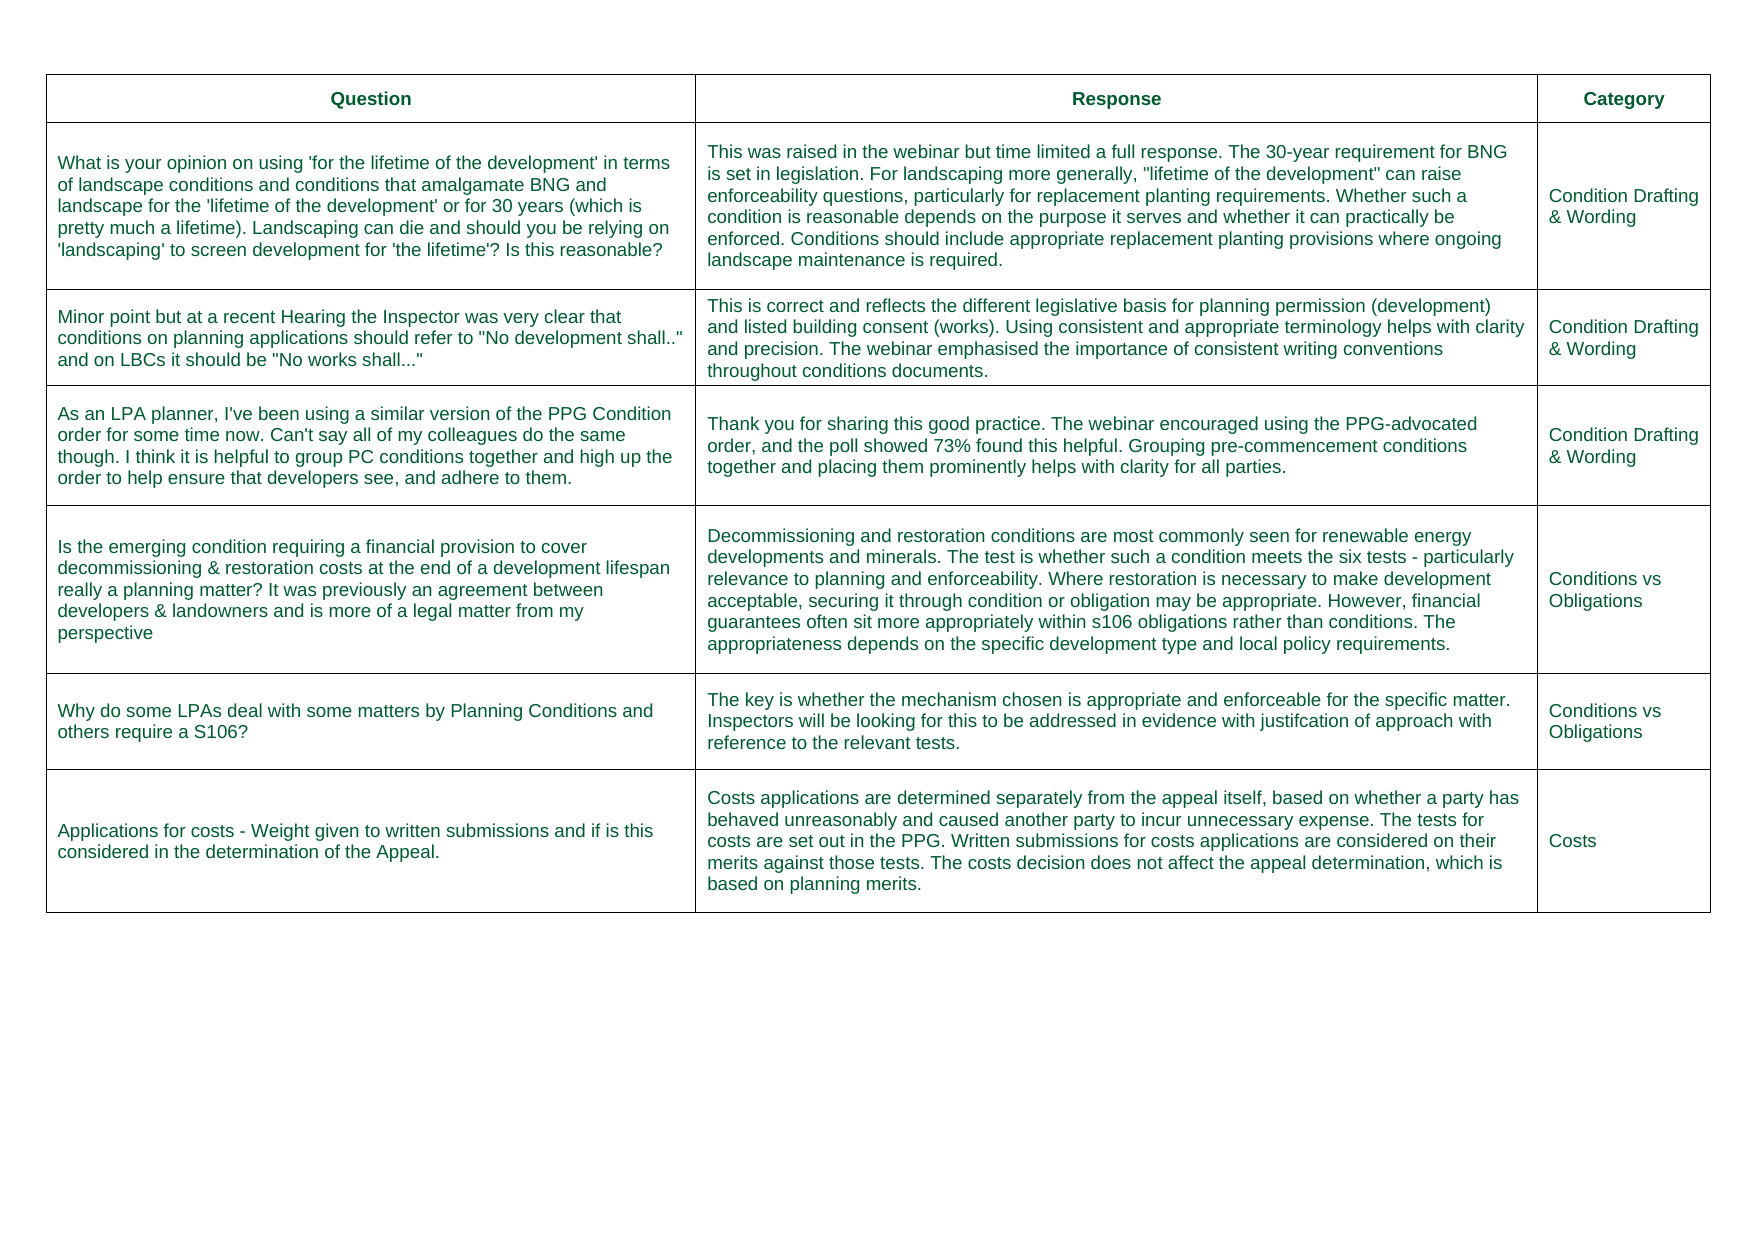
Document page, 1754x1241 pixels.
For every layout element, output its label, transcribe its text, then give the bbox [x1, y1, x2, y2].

table_cell Thank you for sharing this good practice. The webinar encouraged using the PPG-advocated order, and the poll showed 73% found this helpful. Grouping pre-commencement conditions together and placing them prominently helps with clarity for all parties. [696, 386, 1537, 505]
table_cell Conditions vs Obligations [1538, 506, 1710, 673]
table_cell As an LPA planner, I've been using a similar version of the PPG Condition order for some time now. Can't say all of my colleagues do the same though. I think it is helpful to group PC conditions together and high up the order to help ensure that developers see, and adhere to them. [47, 386, 695, 505]
table_cell Is the emerging condition requiring a financial provision to cover decommissioning & restoration costs at the end of a development lifespan really a planning matter? It was previously an agreement between developers & landowners and is more of a legal matter from my perspective [47, 506, 695, 673]
table_cell This is correct and reflects the different legislative basis for planning permission (development) and listed building consent (works). Using consistent and appropriate terminology helps with clarity and precision. The webinar emphasised the importance of consistent writing conventions throughout conditions documents. [696, 290, 1537, 385]
table_header Response [696, 75, 1537, 122]
table_header Category [1538, 75, 1710, 122]
table_cell Conditions vs Obligations [1538, 674, 1710, 768]
table_cell Condition Drafting & Wording [1538, 123, 1710, 289]
table_cell What is your opinion on using 'for the lifetime of the development' in terms of landscape conditions and conditions that amalgamate BNG and landscape for the 'lifetime of the development' or for 30 years (which is pretty much a lifetime). Landscaping can die and should you be relying on 'landscaping' to screen development for 'the lifetime'? Is this reasonable? [47, 123, 695, 289]
table_cell Minor point but at a recent Hearing the Inspector was very clear that conditions on planning applications should refer to "No development shall.." and on LBCs it should be "No works shall..." [47, 290, 695, 385]
table_cell The key is whether the mechanism chosen is appropriate and enforceable for the specific matter. Inspectors will be looking for this to be addressed in evidence with justifcation of approach with reference to the relevant tests. [696, 674, 1537, 768]
table_cell Why do some LPAs deal with some matters by Planning Conditions and others require a S106? [47, 674, 695, 768]
table_cell Condition Drafting & Wording [1538, 290, 1710, 385]
table_cell Condition Drafting & Wording [1538, 386, 1710, 505]
table_cell Applications for costs - Weight given to written submissions and if is this considered in the determination of the Appeal. [47, 770, 695, 912]
table_cell Decommissioning and restoration conditions are most commonly seen for renewable energy developments and minerals. The test is whether such a condition meets the six tests - particularly relevance to planning and enforceability. Where restoration is necessary to make development acceptable, securing it through condition or obligation may be appropriate. However, financial guarantees often sit more appropriately within s106 obligations rather than conditions. The appropriateness depends on the specific development type and local policy requirements. [696, 506, 1537, 673]
table_cell Costs [1538, 770, 1710, 912]
table_cell Costs applications are determined separately from the appeal itself, based on whether a party has behaved unreasonably and caused another party to incur unnecessary expense. The tests for costs are set out in the PPG. Written submissions for costs applications are considered on their merits against those tests. The costs decision does not affect the appeal determination, which is based on planning merits. [696, 770, 1537, 912]
table_cell This was raised in the webinar but time limited a full response. The 30-year requirement for BNG is set in legislation. For landscaping more generally, "lifetime of the development" can raise enforceability questions, particularly for replacement planting requirements. Whether such a condition is reasonable depends on the purpose it serves and whether it can practically be enforced. Conditions should include appropriate replacement planting provisions where ongoing landscape maintenance is required. [696, 123, 1537, 289]
table_header Question [47, 75, 695, 122]
